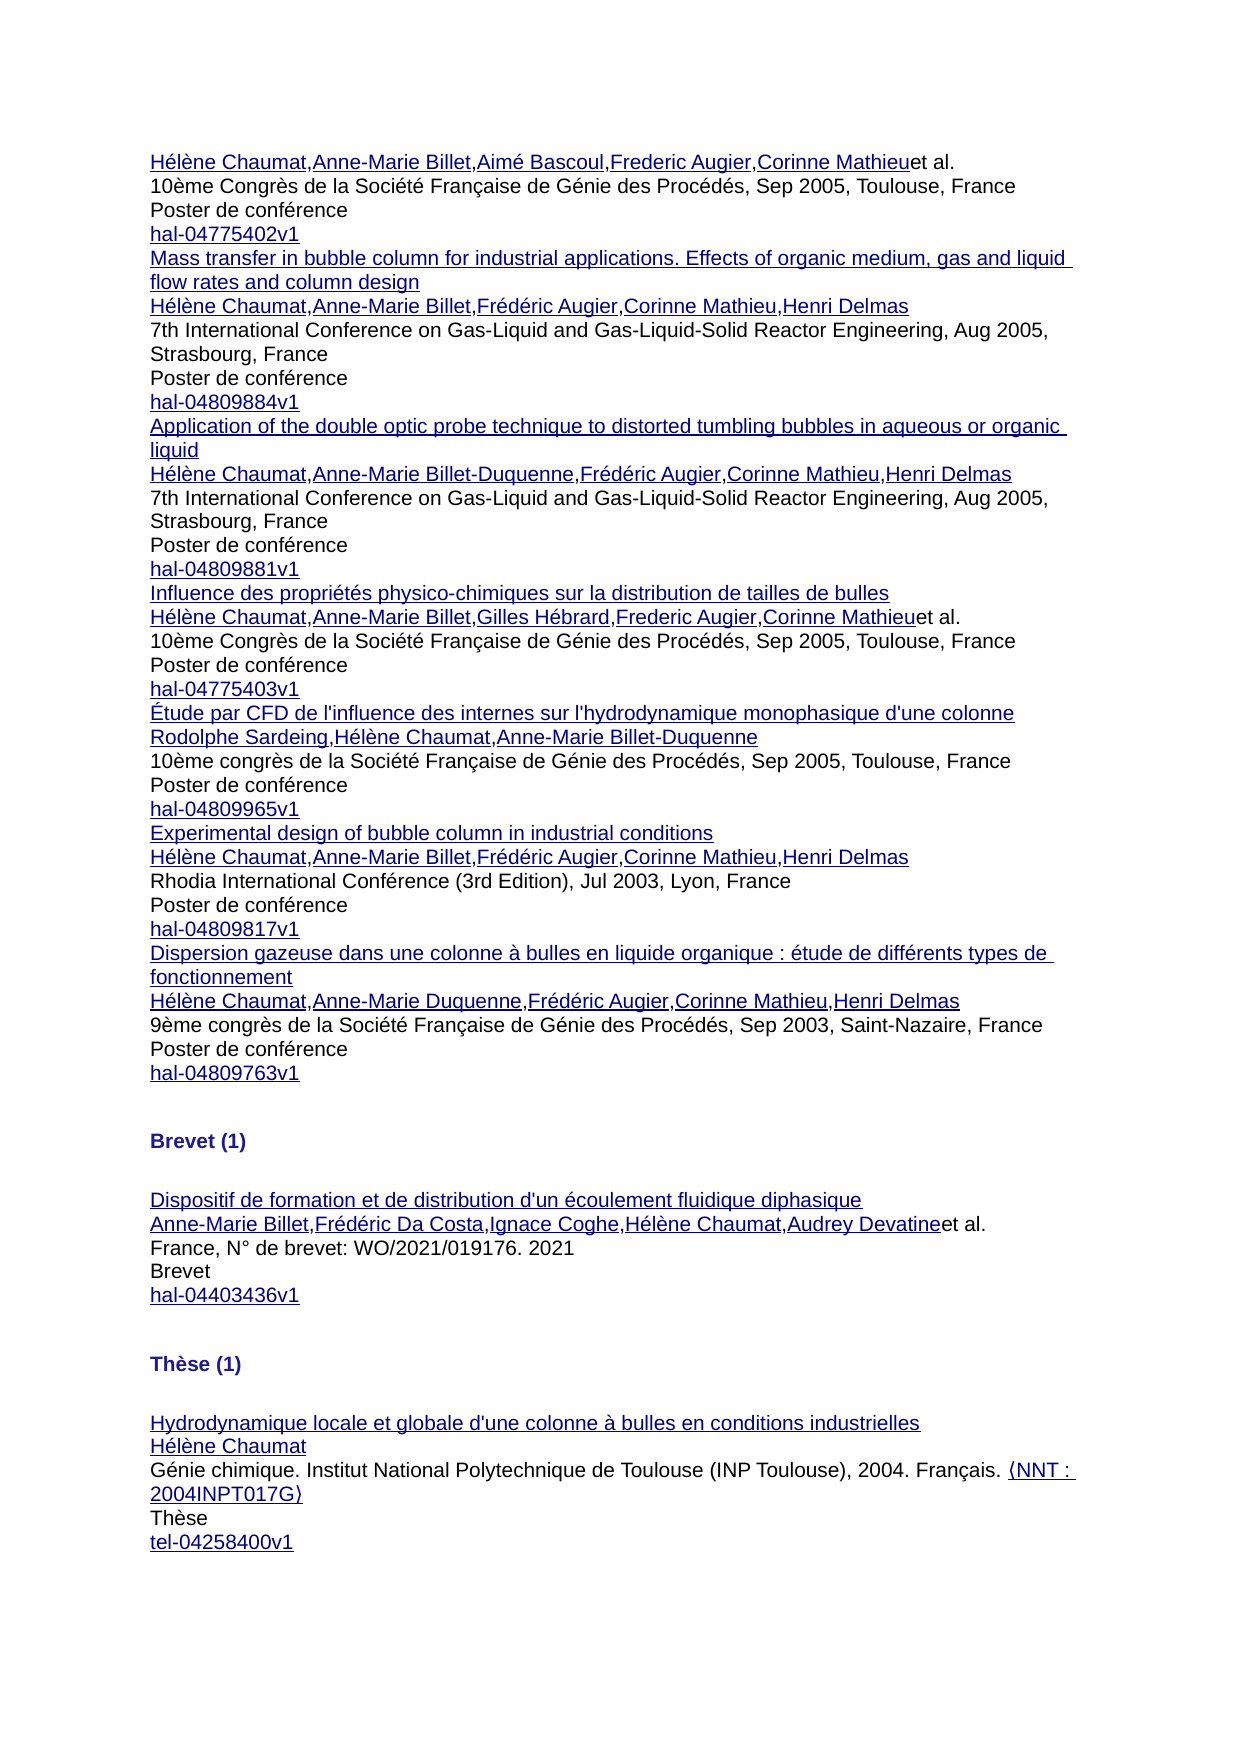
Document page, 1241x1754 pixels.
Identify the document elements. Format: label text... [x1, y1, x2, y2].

table_cell Application of the double optic probe technique to distorted tumbling bubbles in aqueous or organic liquid Hélène Chaumat,Anne-Marie Billet-Duquenne,Frédéric Augier,Corinne Mathieu,Henri Delmas 7th International Conference on Gas-Liquid and Gas-Liquid-Solid Reactor Engineering, Aug 2005, Strasbourg, France Poster de conférence hal-04809881v1 [150, 414, 1090, 581]
table_header Dispositif de formation et de distribution d'un écoulement fluidique diphasique Anne-Marie Billet,Frédéric Da Costa,Ignace Coghe,Hélène Chaumat,Audrey Devatineet al. France, N° de brevet: WO/2021/019176. 2021 Brevet hal-04403436v1 [150, 1188, 1090, 1307]
table_cell Étude par CFD de l'influence des internes sur l'hydrodynamique monophasique d'une colonne Rodolphe Sardeing,Hélène Chaumat,Anne-Marie Billet-Duquenne 10ème congrès de la Société Française de Génie des Procédés, Sep 2005, Toulouse, France Poster de conférence hal-04809965v1 [150, 701, 1090, 821]
subtitle Thèse (1) [150, 1352, 1090, 1376]
table_cell Mass transfer in bubble column for industrial applications. Effects of organic medium, gas and liquid flow rates and column design Hélène Chaumat,Anne-Marie Billet,Frédéric Augier,Corinne Mathieu,Henri Delmas 7th International Conference on Gas-Liquid and Gas-Liquid-Solid Reactor Engineering, Aug 2005, Strasbourg, France Poster de conférence hal-04809884v1 [150, 246, 1090, 413]
table_cell Experimental design of bubble column in industrial conditions Hélène Chaumat,Anne-Marie Billet,Frédéric Augier,Corinne Mathieu,Henri Delmas Rhodia International Conférence (3rd Edition), Jul 2003, Lyon, France Poster de conférence hal-04809817v1 [150, 821, 1090, 941]
table_cell Dispersion gazeuse dans une colonne à bulles en liquide organique : étude de différents types de fonctionnement Hélène Chaumat,Anne-Marie Duquenne,Frédéric Augier,Corinne Mathieu,Henri Delmas 9ème congrès de la Société Française de Génie des Procédés, Sep 2003, Saint-Nazaire, France Poster de conférence hal-04809763v1 [150, 941, 1090, 1084]
table_header Hydrodynamique locale et globale d'une colonne à bulles en conditions industrielles Hélène Chaumat Génie chimique. Institut National Polytechnique de Toulouse (INP Toulouse), 2004. Français. ⟨NNT : 2004INPT017G⟩ Thèse tel-04258400v1 [150, 1410, 1090, 1554]
subtitle Brevet (1) [150, 1129, 1090, 1153]
table_cell Hélène Chaumat,Anne-Marie Billet,Aimé Bascoul,Frederic Augier,Corinne Mathieuet al. 10ème Congrès de la Société Française de Génie des Procédés, Sep 2005, Toulouse, France Poster de conférence hal-04775402v1 [150, 150, 1090, 246]
table_cell Influence des propriétés physico-chimiques sur la distribution de tailles de bulles Hélène Chaumat,Anne-Marie Billet,Gilles Hébrard,Frederic Augier,Corinne Mathieuet al. 10ème Congrès de la Société Française de Génie des Procédés, Sep 2005, Toulouse, France Poster de conférence hal-04775403v1 [150, 581, 1090, 701]
